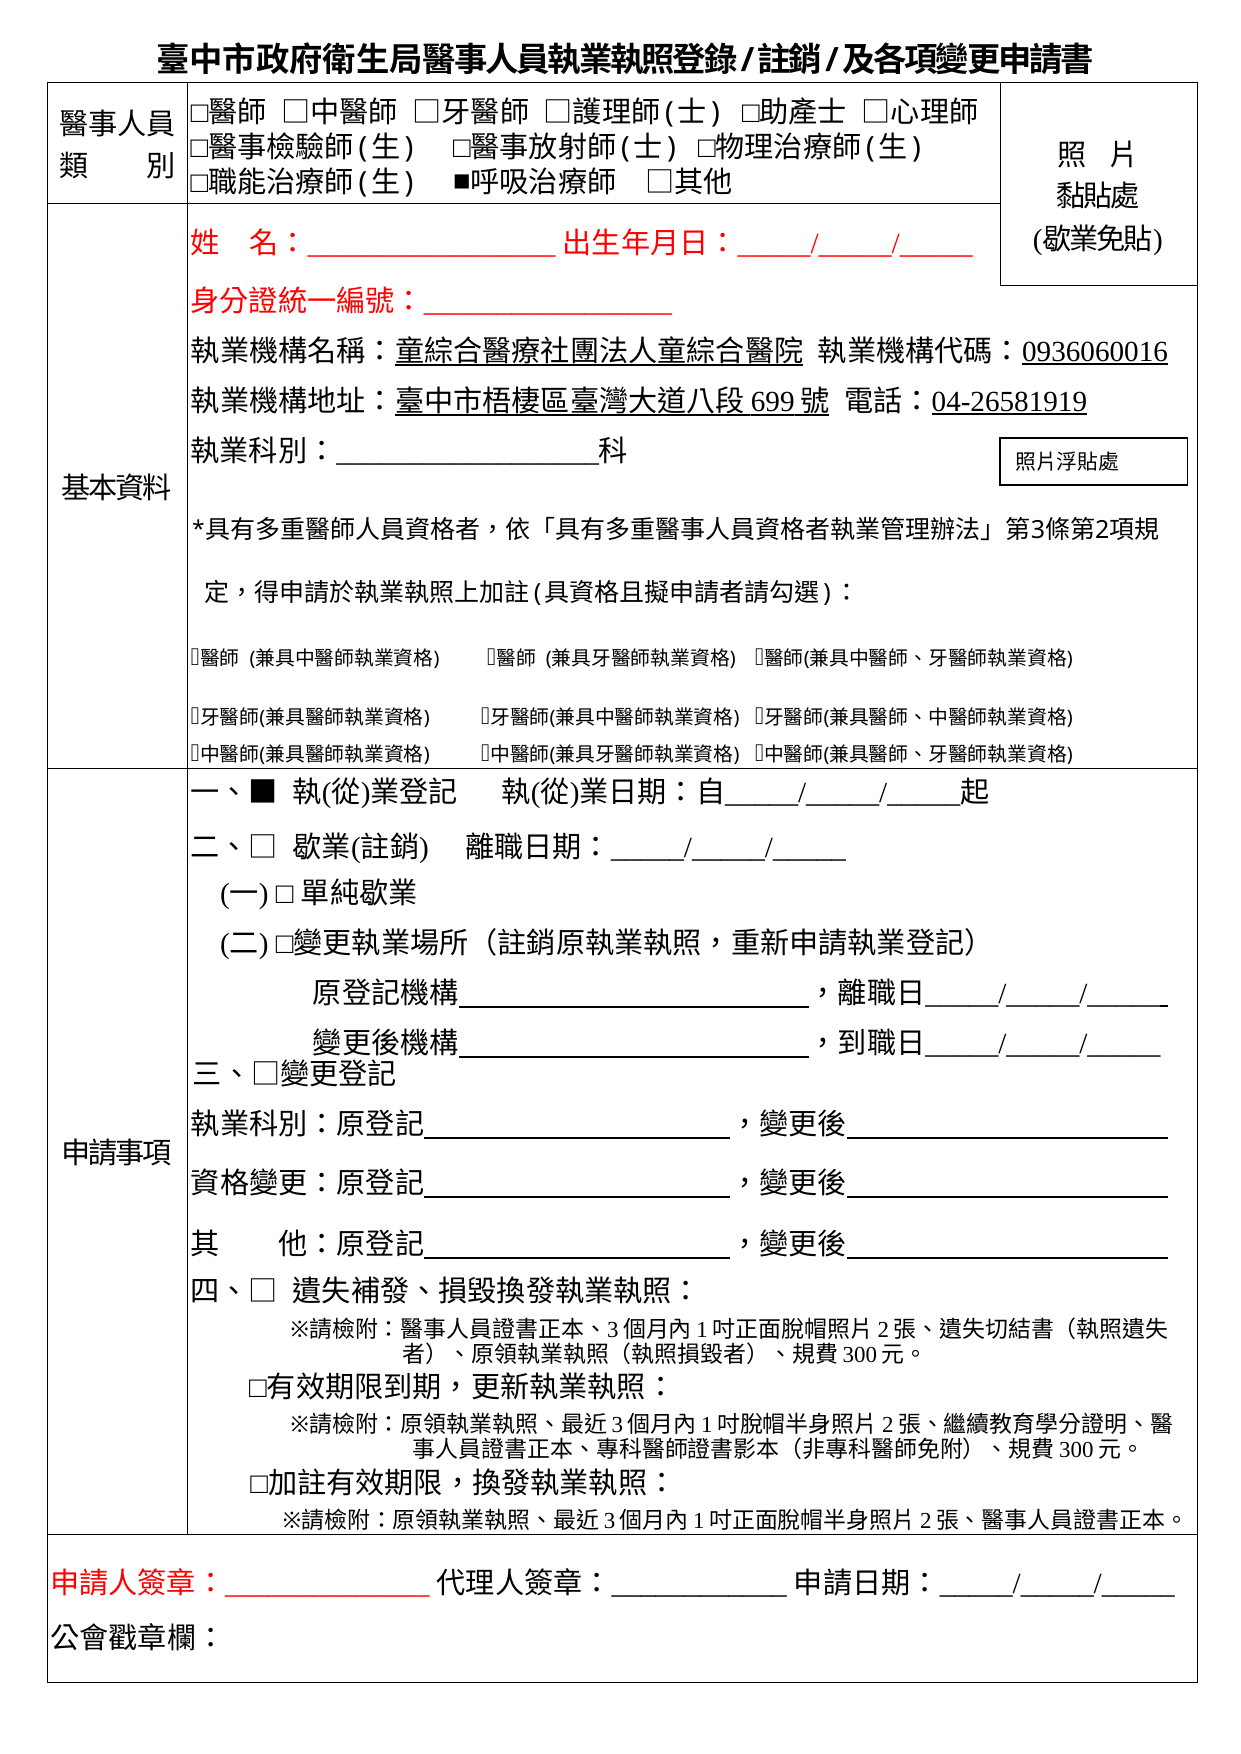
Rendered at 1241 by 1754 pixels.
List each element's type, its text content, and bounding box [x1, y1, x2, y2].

table_cell 姓 名：_________________ 出生年月日：_____/_____/_____ [188, 204, 1000, 285]
table_cell 一、■ 執(從)業登記 執(從)業日期：自_____/_____/_____起 二、□ 歇業(註銷) 離職日期：_____/_____/_____ (一) □ 單純歇業 (二) □變更執業場所（註銷原執業執照，重新申請執業登記） 原登記機構 ，離職日_____/_____/_____ 變更後機構 ，到職日_____/_____/_____ 三、□變更登記 執業科別：原登記 ，變更後 資格變更：原登記 ，變更後 其 他：原登記 ，變更後 四、□ 遺失補發、損毀換發執業執照： ※請檢附：醫事人員證書正本、3個月內1吋正面脫帽照片2張、遺失切結書（執照遺失者）、原領執業執照（執照損毀者）、規費300元。 □有效期限到期，更新執業執照： ※請檢附：原領執業執照、最近3個月內1吋脫帽半身照片2張、繼續教育學分證明、醫事人員證書正本、專科醫師證書影本（非專科醫師免附）、規費300元。 □加註有效期限，換發執業執照： ※請檢附：原領執業執照、最近3個月內1吋正面脫帽半身照片2張、醫事人員證書正本。 [188, 769, 1197, 1534]
table_cell 申請人簽章：______________ 代理人簽章：____________ 申請日期：_____/_____/_____ 公會戳章欄： [48, 1535, 1197, 1682]
table_header 照 片 黏貼處 (歇業免貼) [1001, 83, 1197, 285]
table_cell 基本資料 [48, 204, 187, 768]
table_cell 申請事項 [48, 769, 187, 1534]
table_header 醫事人員類 別 [48, 83, 187, 203]
table_header □醫師 □中醫師 □牙醫師 □護理師(士) □助產士 □心理師 □醫事檢驗師(生) □醫事放射師(士) □物理治療師(生) □職能治療師(生) ■呼吸治療師 □其他 [188, 83, 1000, 203]
text 臺中市政府衛生局醫事人員執業執照登錄/註銷/及各項變更申請書 [47, 33, 1205, 82]
table_cell 身分證統一編號：_________________ 執業機構名稱：童綜合醫療社團法人童綜合醫院 執業機構代碼：0936060016 執業機構地址：臺中市梧棲區臺灣大道八段699號 電話：04-26581919 執業科別：__________________科 *具有多重醫師人員資格者，依「具有多重醫事人員資格者執業管理辦法」第3條第2項規定，得申請於執業執照上加註(具資格且擬申請者請勾選)： 醫師 (兼具中醫師執業資格) 醫師 (兼具牙醫師執業資格) 醫師(兼具中醫師、牙醫師執業資格) 牙醫師(兼具醫師執業資格) 牙醫師(兼具中醫師執業資格) 牙醫師(兼具醫師、中醫師執業資格) 中醫師(兼具醫師執業資格) 中醫師(兼具牙醫師執業資格) 中醫師(兼具醫師、牙醫師執業資格) [188, 285, 1197, 768]
